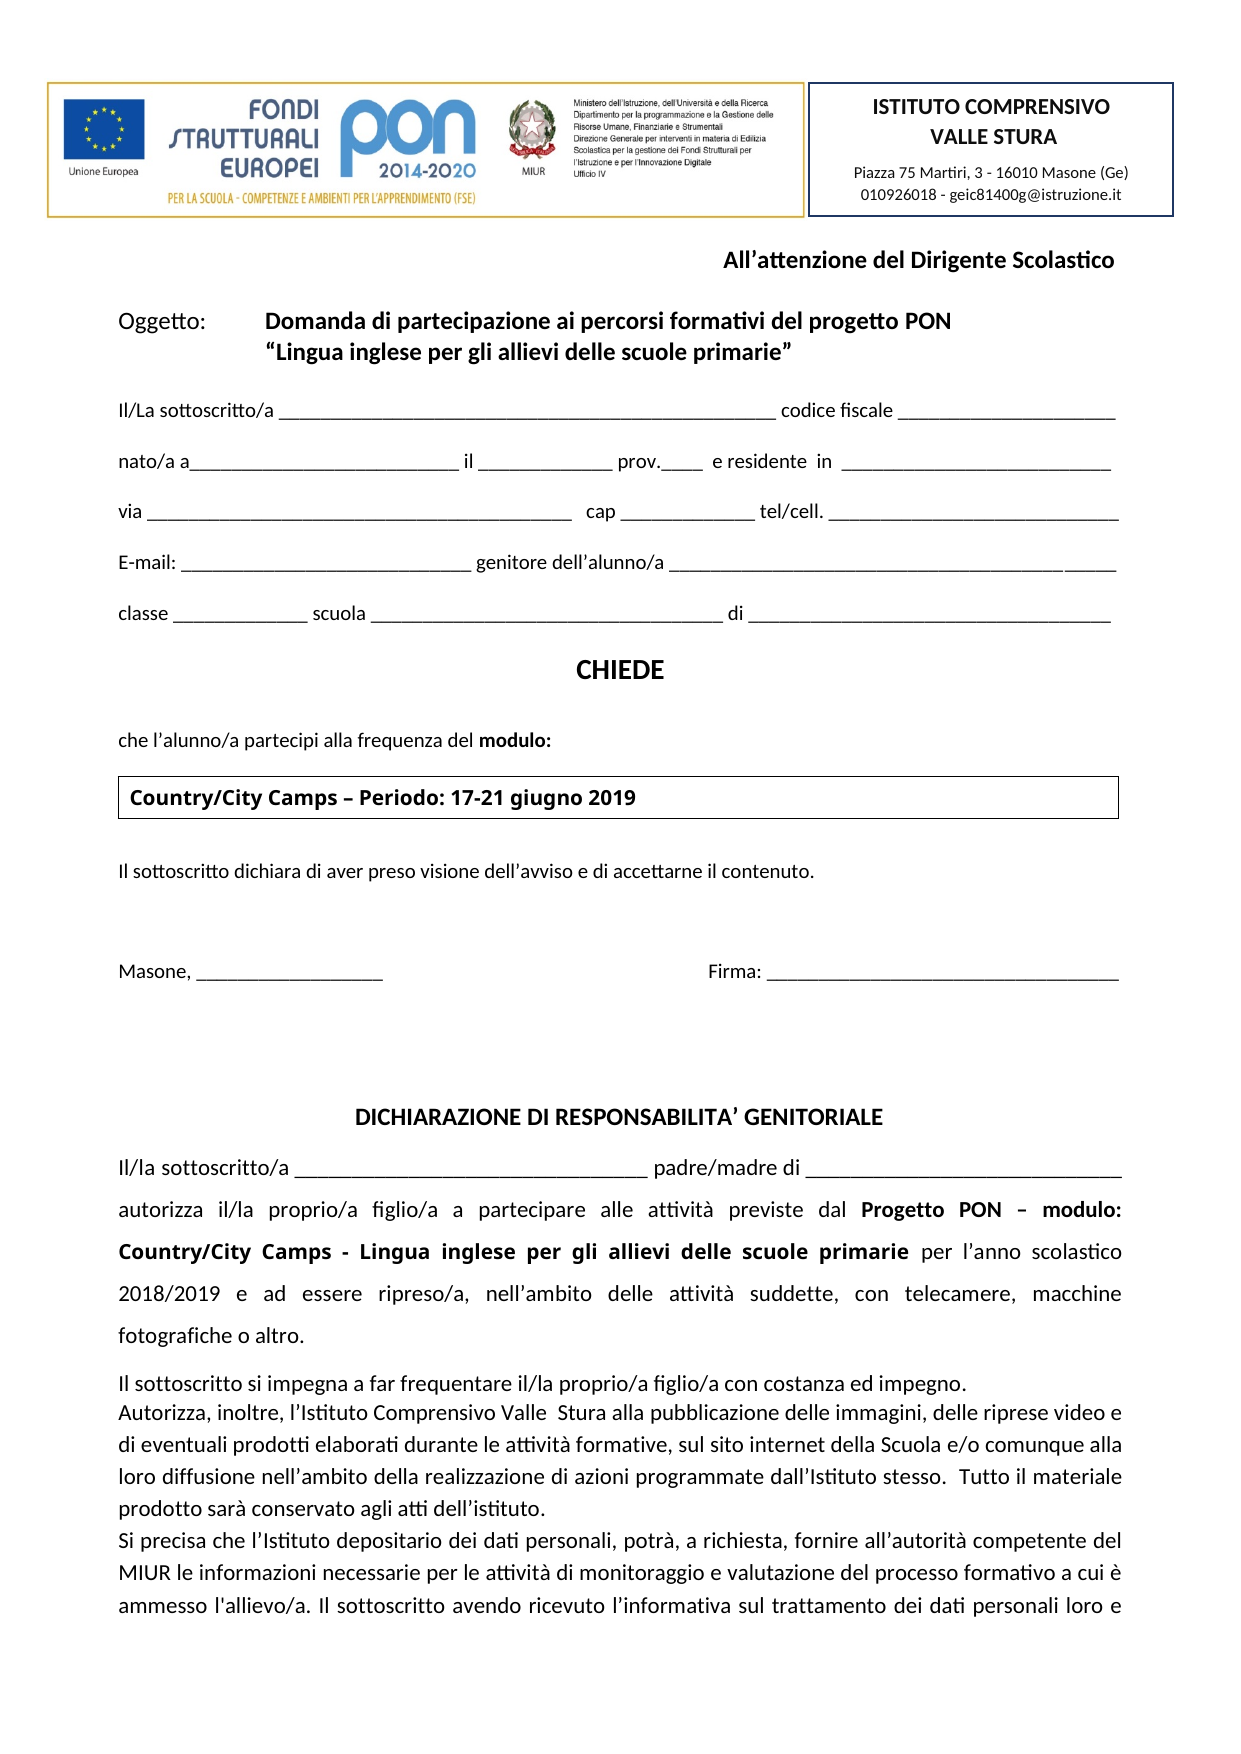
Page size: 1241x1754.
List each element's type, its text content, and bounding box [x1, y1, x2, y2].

text All’attenzione del Dirigente Scolastico [118, 244, 1115, 275]
text via _________________________________________ cap _____________ tel/cell. ____________________________ [118, 499, 1122, 524]
text Il sottoscritto dichiara di aver preso visione dell’avviso e di accettarne il contenuto. [118, 857, 1122, 883]
text Il sottoscritto si impegna a far frequentare il/la proprio/a figlio/a con costanza ed impegno. [118, 1369, 1122, 1398]
text Il/la sottoscritto/a _______________________________ padre/madre di ____________________________ autorizza il/la proprio/a figlio/a a partecipare alle attività previste dal Progetto PON – modulo: Country/City Camps - Lingua inglese per gli allievi delle scuole primarie per l’anno scolastico 2018/2019 e ad essere ripreso/a, nell’ambito delle attività suddette, con telecamere, macchine fotografiche o altro. [118, 1153, 1122, 1349]
text Masone, __________________ Firma: __________________________________ [118, 958, 1122, 984]
text Il/La sottoscritto/a ________________________________________________ codice fiscale _____________________ [118, 397, 1122, 422]
text CHIEDE [118, 659, 1122, 685]
text che l’alunno/a partecipi alla frequenza del modulo: [118, 727, 1122, 752]
text nato/a a__________________________ il _____________ prov.____ e residente in __________________________ [118, 448, 1122, 473]
text E-mail: ____________________________ genitore dell’alunno/a ______________________________________­­­­­_____ classe _____________ scuola __________________________________ di ___________________________________ [118, 549, 1122, 626]
text DICHIARAZIONE DI RESPONSABILITA’ GENITORIALE [129, 1101, 1115, 1131]
text Si precisa che l’Istituto depositario dei dati personali, potrà, a richiesta, fornire all’autorità competente del MIUR le informazioni necessarie per le attività di monitoraggio e valutazione del processo formativo a cui è ammesso l'allievo/a. Il sottoscritto avendo ricevuto l’informativa sul trattamento dei dati personali loro e [118, 1526, 1122, 1619]
text Autorizza, inoltre, l’Istituto Comprensivo Valle Stura alla pubblicazione delle immagini, delle riprese video e di eventuali prodotti elaborati durante le attività formative, sul sito internet della Scuola e/o comunque alla loro diffusione nell’ambito della realizzazione di azioni programmate dall’Istituto stesso. Tutto il materiale prodotto sarà conservato agli atti dell’istituto. [118, 1398, 1122, 1522]
table_header Country/City Camps – Periodo: 17-21 giugno 2019 [119, 777, 1118, 818]
text Oggetto: Domanda di partecipazione ai percorsi formativi del progetto PON “Lingua inglese per gli allievi delle scuole primarie” [118, 305, 1122, 366]
